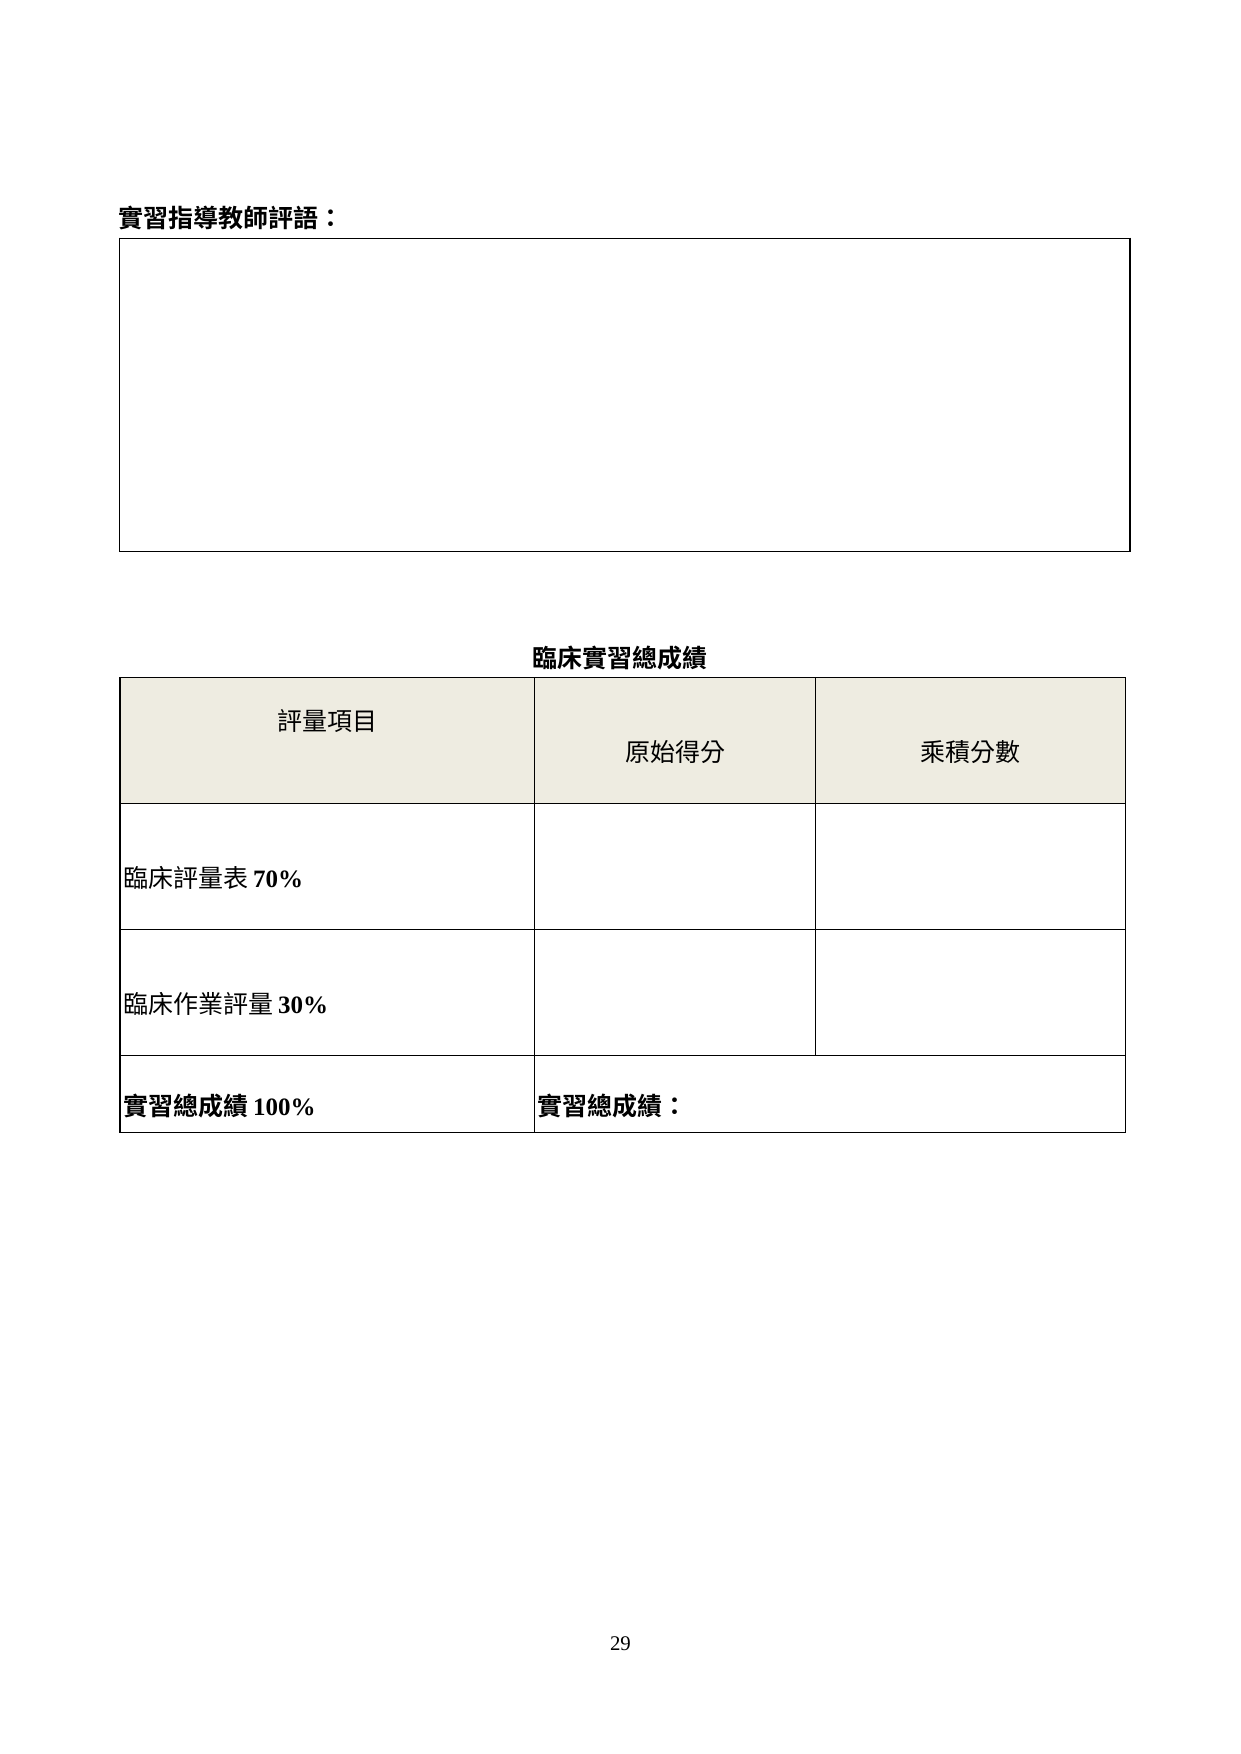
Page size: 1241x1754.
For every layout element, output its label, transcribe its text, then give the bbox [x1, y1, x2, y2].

table_header 乘積分數 [816, 678, 1125, 803]
text 實習指導教師評語： [118, 175, 1122, 237]
table_cell [535, 804, 815, 929]
text 臨床實習總成績 [118, 614, 1122, 677]
table_header 評量項目 [121, 678, 534, 803]
table_cell 實習總成績100% [121, 1056, 534, 1132]
table_cell 臨床作業評量30% [121, 930, 534, 1055]
table_cell [816, 804, 1125, 929]
table_cell [816, 930, 1125, 1055]
table_cell 實習總成績： [535, 1056, 1125, 1132]
table_header 原始得分 [535, 678, 815, 803]
table_header [120, 239, 1129, 551]
table_cell [535, 930, 815, 1055]
table_cell 臨床評量表70% [121, 804, 534, 929]
